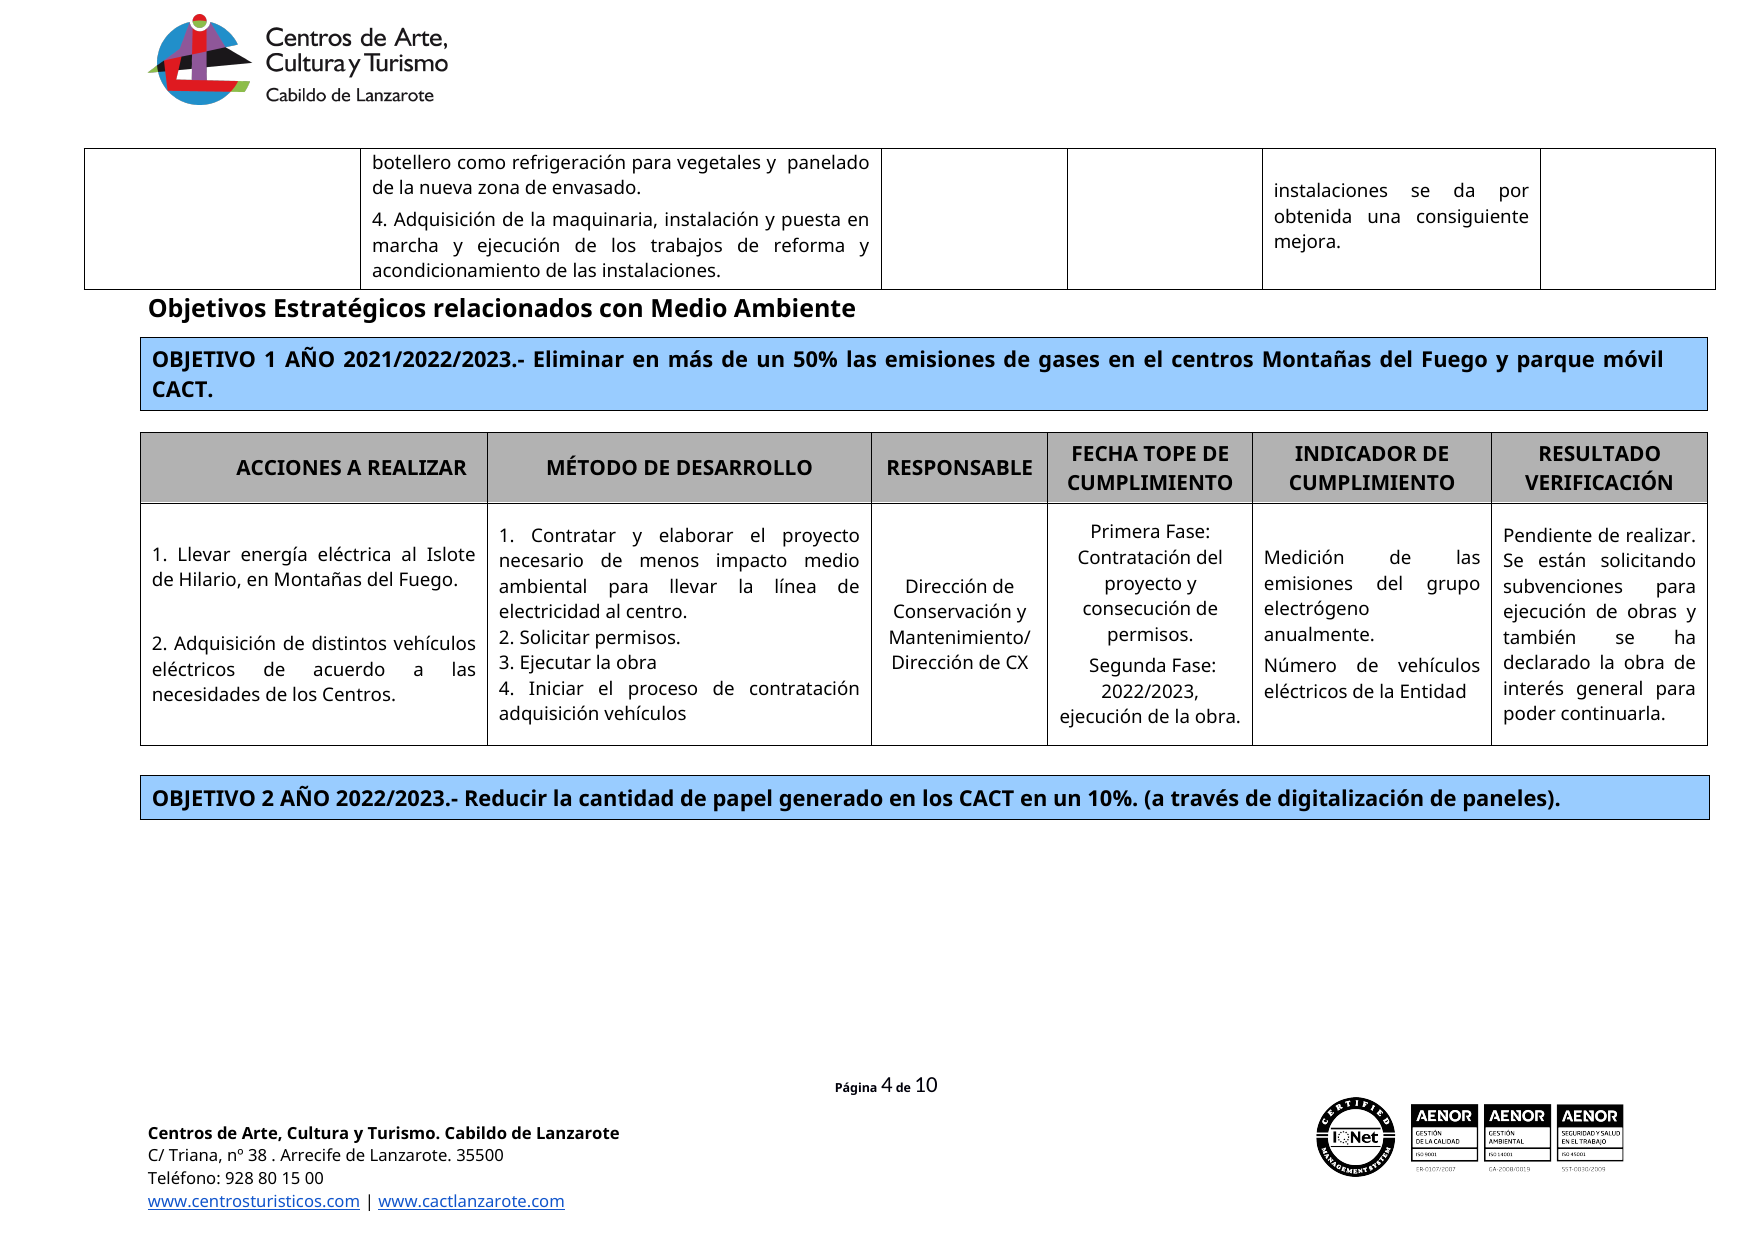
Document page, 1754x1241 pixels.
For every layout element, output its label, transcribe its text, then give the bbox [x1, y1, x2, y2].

table_header INDICADOR DE CUMPLIMIENTO [1253, 433, 1491, 502]
table_cell Medición de las emisiones del grupo electrógeno anualmente. Número de vehículos eléctricos de la Entidad [1253, 504, 1491, 745]
table_header OBJETIVO 1 AÑO 2021/2022/2023.- Eliminar en más de un 50% las emisiones de gases en el centros Montañas del Fuego y parque móvil CACT. [141, 338, 1707, 410]
table_header ACCIONES A REALIZAR [141, 433, 487, 502]
table_header MÉTODO DE DESARROLLO [488, 433, 871, 502]
table_header OBJETIVO 2 AÑO 2022/2023.- Reducir la cantidad de papel generado en los CACT en un 10%. (a través de digitalización de paneles). [141, 776, 1709, 819]
table_cell botellero como refrigeración para vegetales y panelado de la nueva zona de envasado. 4. Adquisición de la maquinaria, instalación y puesta en marcha y ejecución de los trabajos de reforma y acondicionamiento de las instalaciones. [361, 149, 881, 289]
table_cell [85, 149, 360, 289]
table_header RESULTADO VERIFICACIÓN [1492, 433, 1707, 502]
table_cell Primera Fase: Contratación del proyecto y consecución de permisos. Segunda Fase: 2022/2023, ejecución de la obra. [1048, 504, 1252, 745]
table_header RESPONSABLE [872, 433, 1047, 502]
table_cell [1068, 149, 1262, 289]
text Objetivos Estratégicos relacionados con Medio Ambiente [148, 290, 1624, 324]
table_cell [882, 149, 1067, 289]
table_cell 1. Contratar y elaborar el proyecto necesario de menos impacto medio ambiental para llevar la línea de electricidad al centro. 2. Solicitar permisos. 3. Ejecutar la obra 4. Iniciar el proceso de contratación adquisición vehículos [488, 504, 871, 745]
table_cell 1. Llevar energía eléctrica al Islote de Hilario, en Montañas del Fuego. 2. Adquisición de distintos vehículos eléctricos de acuerdo a las necesidades de los Centros. [141, 504, 487, 745]
table_cell Pendiente de realizar. Se están solicitando subvenciones para ejecución de obras y también se ha declarado la obra de interés general para poder continuarla. [1492, 504, 1707, 745]
table_cell [1541, 149, 1715, 289]
table_cell Dirección de Conservación y Mantenimiento/ Dirección de CX [872, 504, 1047, 745]
picture [1316, 1097, 1624, 1177]
picture [147, 14, 448, 105]
table_cell instalaciones se da por obtenida una consiguiente mejora. [1263, 149, 1540, 289]
table_header FECHA TOPE DE CUMPLIMIENTO [1048, 433, 1252, 502]
